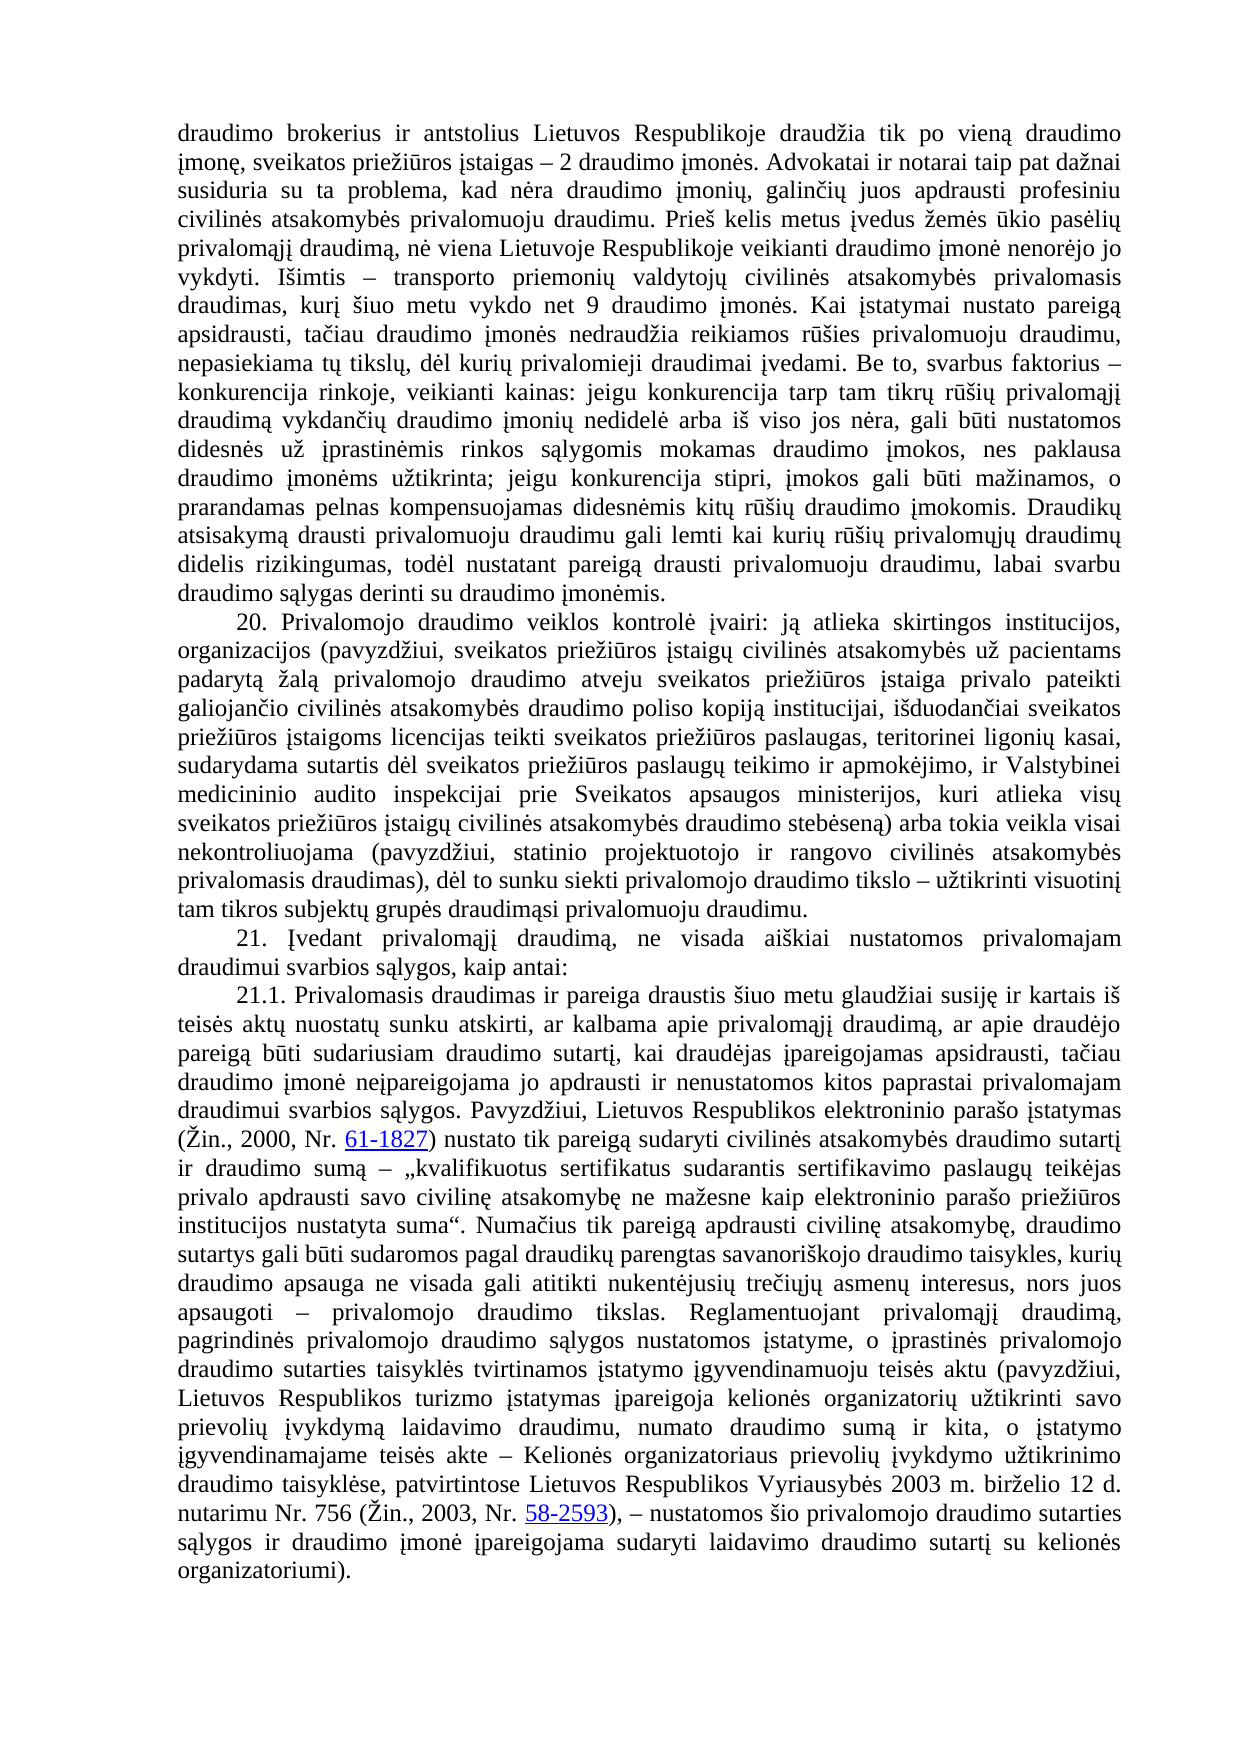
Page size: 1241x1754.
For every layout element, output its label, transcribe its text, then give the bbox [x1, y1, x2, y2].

text 21. Įvedant privalomąjį draudimą, ne visada aiškiai nustatomos privalomajam draudimui svarbios sąlygos, kaip antai: [177, 923, 1122, 981]
text draudimo brokerius ir antstolius Lietuvos Respublikoje draudžia tik po vieną draudimo įmonę, sveikatos priežiūros įstaigas – 2 draudimo įmonės. Advokatai ir notarai taip pat dažnai susiduria su ta problema, kad nėra draudimo įmonių, galinčių juos apdrausti profesiniu civilinės atsakomybės privalomuoju draudimu. Prieš kelis metus įvedus žemės ūkio pasėlių privalomąjį draudimą, nė viena Lietuvoje Respublikoje veikianti draudimo įmonė nenorėjo jo vykdyti. Išimtis – transporto priemonių valdytojų civilinės atsakomybės privalomasis draudimas, kurį šiuo metu vykdo net 9 draudimo įmonės. Kai įstatymai nustato pareigą apsidrausti, tačiau draudimo įmonės nedraudžia reikiamos rūšies privalomuoju draudimu, nepasiekiama tų tikslų, dėl kurių privalomieji draudimai įvedami. Be to, svarbus faktorius – konkurencija rinkoje, veikianti kainas: jeigu konkurencija tarp tam tikrų rūšių privalomąjį draudimą vykdančių draudimo įmonių nedidelė arba iš viso jos nėra, gali būti nustatomos didesnės už įprastinėmis rinkos sąlygomis mokamas draudimo įmokos, nes paklausa draudimo įmonėms užtikrinta; jeigu konkurencija stipri, įmokos gali būti mažinamos, o prarandamas pelnas kompensuojamas didesnėmis kitų rūšių draudimo įmokomis. Draudikų atsisakymą drausti privalomuoju draudimu gali lemti kai kurių rūšių privalomųjų draudimų didelis rizikingumas, todėl nustatant pareigą drausti privalomuoju draudimu, labai svarbu draudimo sąlygas derinti su draudimo įmonėmis. [177, 118, 1122, 607]
text 21.1. Privalomasis draudimas ir pareiga draustis šiuo metu glaudžiai susiję ir kartais iš teisės aktų nuostatų sunku atskirti, ar kalbama apie privalomąjį draudimą, ar apie draudėjo pareigą būti sudariusiam draudimo sutartį, kai draudėjas įpareigojamas apsidrausti, tačiau draudimo įmonė neįpareigojama jo apdrausti ir nenustatomos kitos paprastai privalomajam draudimui svarbios sąlygos. Pavyzdžiui, Lietuvos Respublikos elektroninio parašo įstatymas (Žin., 2000, Nr. 61-1827) nustato tik pareigą sudaryti civilinės atsakomybės draudimo sutartį ir draudimo sumą – „kvalifikuotus sertifikatus sudarantis sertifikavimo paslaugų teikėjas privalo apdrausti savo civilinę atsakomybę ne mažesne kaip elektroninio parašo priežiūros institucijos nustatyta suma“. Numačius tik pareigą apdrausti civilinę atsakomybę, draudimo sutartys gali būti sudaromos pagal draudikų parengtas savanoriškojo draudimo taisykles, kurių draudimo apsauga ne visada gali atitikti nukentėjusių trečiųjų asmenų interesus, nors juos apsaugoti – privalomojo draudimo tikslas. Reglamentuojant privalomąjį draudimą, pagrindinės privalomojo draudimo sąlygos nustatomos įstatyme, o įprastinės privalomojo draudimo sutarties taisyklės tvirtinamos įstatymo įgyvendinamuoju teisės aktu (pavyzdžiui, Lietuvos Respublikos turizmo įstatymas įpareigoja kelionės organizatorių užtikrinti savo prievolių įvykdymą laidavimo draudimu, numato draudimo sumą ir kita, o įstatymo įgyvendinamajame teisės akte – Kelionės organizatoriaus prievolių įvykdymo užtikrinimo draudimo taisyklėse, patvirtintose Lietuvos Respublikos Vyriausybės 2003 m. birželio 12 d. nutarimu Nr. 756 (Žin., 2003, Nr. 58-2593), – nustatomos šio privalomojo draudimo sutarties sąlygos ir draudimo įmonė įpareigojama sudaryti laidavimo draudimo sutartį su kelionės organizatoriumi). [177, 981, 1122, 1584]
text 20. Privalomojo draudimo veiklos kontrolė įvairi: ją atlieka skirtingos institucijos, organizacijos (pavyzdžiui, sveikatos priežiūros įstaigų civilinės atsakomybės už pacientams padarytą žalą privalomojo draudimo atveju sveikatos priežiūros įstaiga privalo pateikti galiojančio civilinės atsakomybės draudimo poliso kopiją institucijai, išduodančiai sveikatos priežiūros įstaigoms licencijas teikti sveikatos priežiūros paslaugas, teritorinei ligonių kasai, sudarydama sutartis dėl sveikatos priežiūros paslaugų teikimo ir apmokėjimo, ir Valstybinei medicininio audito inspekcijai prie Sveikatos apsaugos ministerijos, kuri atlieka visų sveikatos priežiūros įstaigų civilinės atsakomybės draudimo stebėseną) arba tokia veikla visai nekontroliuojama (pavyzdžiui, statinio projektuotojo ir rangovo civilinės atsakomybės privalomasis draudimas), dėl to sunku siekti privalomojo draudimo tikslo – užtikrinti visuotinį tam tikros subjektų grupės draudimąsi privalomuoju draudimu. [177, 607, 1122, 923]
